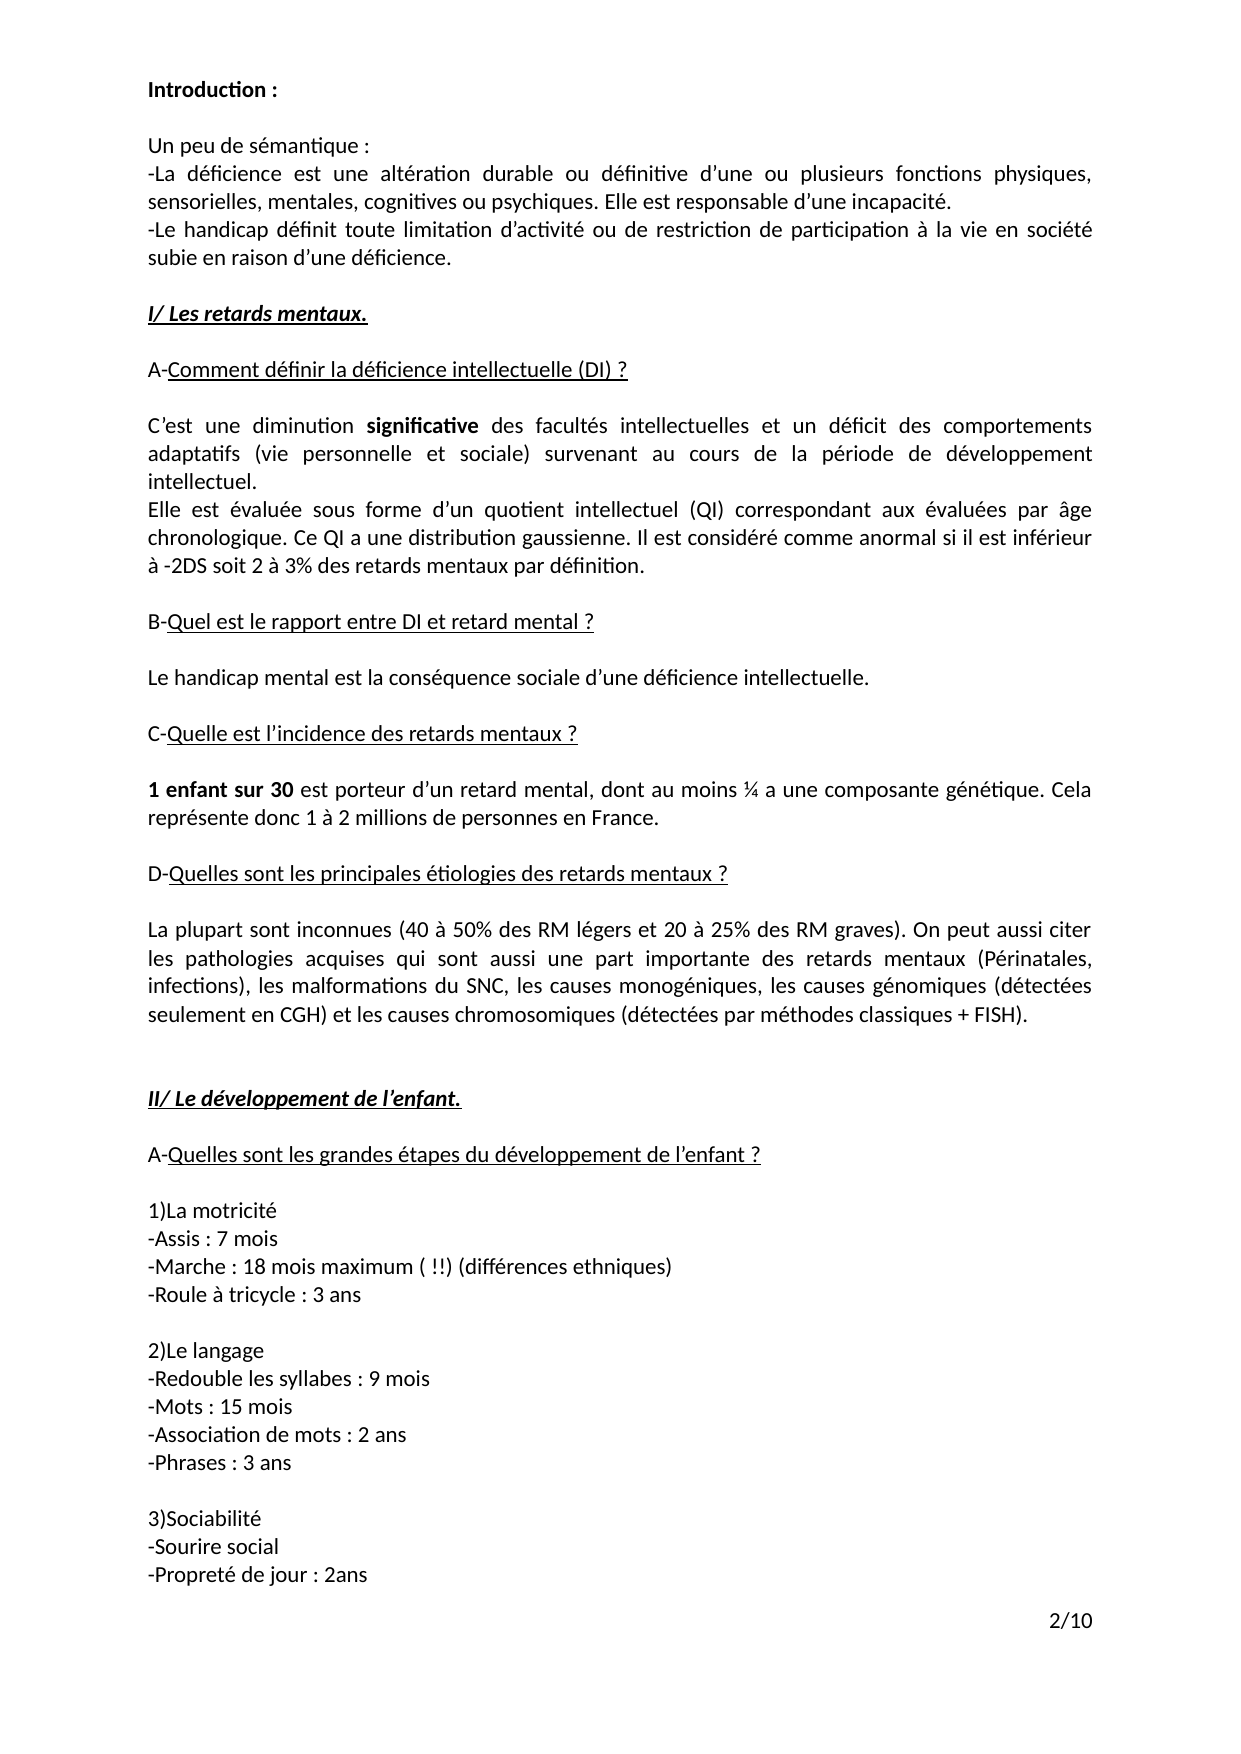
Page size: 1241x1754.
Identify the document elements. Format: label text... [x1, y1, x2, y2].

text Introduction : [148, 75, 1093, 103]
list Sociabilité [148, 1504, 1093, 1532]
list Quelles sont les principales étiologies des retards mentaux ? [148, 859, 1093, 888]
text Un peu de sémantique : [148, 131, 1093, 159]
list Assis : 7 mois [148, 1224, 1093, 1252]
list Sourire social [148, 1532, 1093, 1560]
list La déficience est une altération durable ou définitive d’une ou plusieurs fonctions physiques, sensorielles, mentales, cognitives ou psychiques. Elle est responsable d’une incapacité. [148, 159, 1093, 215]
text Elle est évaluée sous forme d’un quotient intellectuel (QI) correspondant aux évaluées par âge chronologique. Ce QI a une distribution gaussienne. Il est considéré comme anormal si il est inférieur à -2DS soit 2 à 3% des retards mentaux par définition. [148, 495, 1093, 579]
list Quelle est l’incidence des retards mentaux ? [148, 719, 1093, 747]
text II/ Le développement de l’enfant. [148, 1084, 1093, 1112]
list Marche : 18 mois maximum ( !!) (différences ethniques) [148, 1252, 1093, 1280]
list Redouble les syllabes : 9 mois [148, 1364, 1093, 1392]
list Roule à tricycle : 3 ans [148, 1280, 1093, 1308]
list Phrases : 3 ans [148, 1448, 1093, 1476]
list Propreté de jour : 2ans [148, 1560, 1093, 1588]
list Quelles sont les grandes étapes du développement de l’enfant ? [148, 1140, 1093, 1168]
list Comment définir la déficience intellectuelle (DI) ? [148, 355, 1093, 383]
list Le langage [148, 1336, 1093, 1364]
list Association de mots : 2 ans [148, 1420, 1093, 1448]
list Le handicap définit toute limitation d’activité ou de restriction de participation à la vie en société subie en raison d’une déficience. [148, 215, 1093, 271]
text La plupart sont inconnues (40 à 50% des RM légers et 20 à 25% des RM graves). On peut aussi citer les pathologies acquises qui sont aussi une part importante des retards mentaux (Périnatales, infections), les malformations du SNC, les causes monogéniques, les causes génomiques (détectées seulement en CGH) et les causes chromosomiques (détectées par méthodes classiques + FISH). [148, 916, 1093, 1028]
text C’est une diminution significative des facultés intellectuelles et un déficit des comportements adaptatifs (vie personnelle et sociale) survenant au cours de la période de développement intellectuel. [148, 411, 1093, 495]
text I/ Les retards mentaux. [148, 299, 1093, 327]
list Mots : 15 mois [148, 1392, 1093, 1420]
text Le handicap mental est la conséquence sociale d’une déficience intellectuelle. [148, 663, 1093, 691]
list Quel est le rapport entre DI et retard mental ? [148, 607, 1093, 635]
list La motricité [148, 1196, 1093, 1224]
text 1 enfant sur 30 est porteur d’un retard mental, dont au moins ¼ a une composante génétique. Cela représente donc 1 à 2 millions de personnes en France. [148, 776, 1093, 832]
